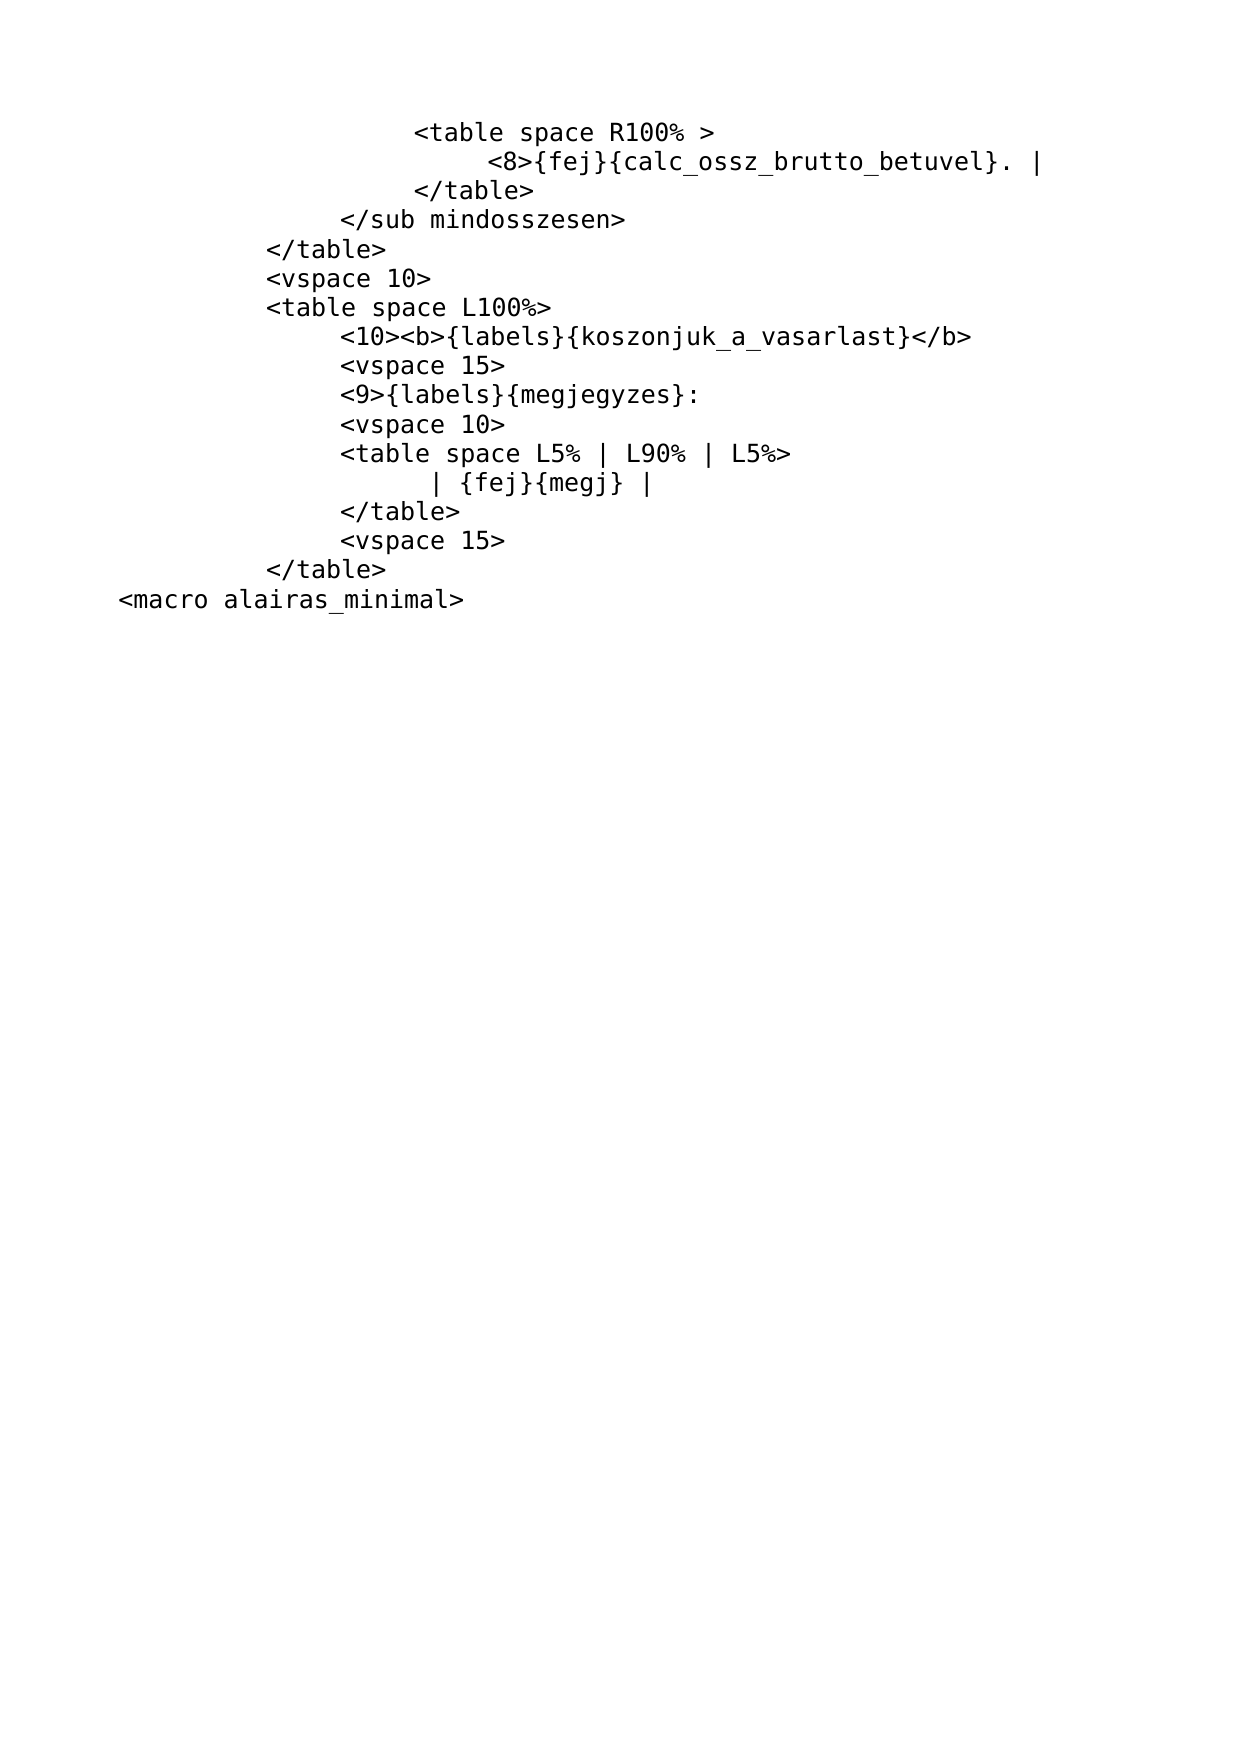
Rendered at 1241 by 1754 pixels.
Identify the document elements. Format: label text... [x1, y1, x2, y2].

text <table space R100% > <8>{fej}{calc_ossz_brutto_betuvel}. | </table> </sub mindosszesen> </table> <vspace 10> <table space L100%> <10><b>{labels}{koszonjuk_a_vasarlast}</b> <vspace 15> <9>{labels}{megjegyzes}: <vspace 10> <table space L5% | L90% | L5%> | {fej}{megj} | </table> <vspace 15> </table> <macro alairas_minimal> [118, 118, 1122, 731]
